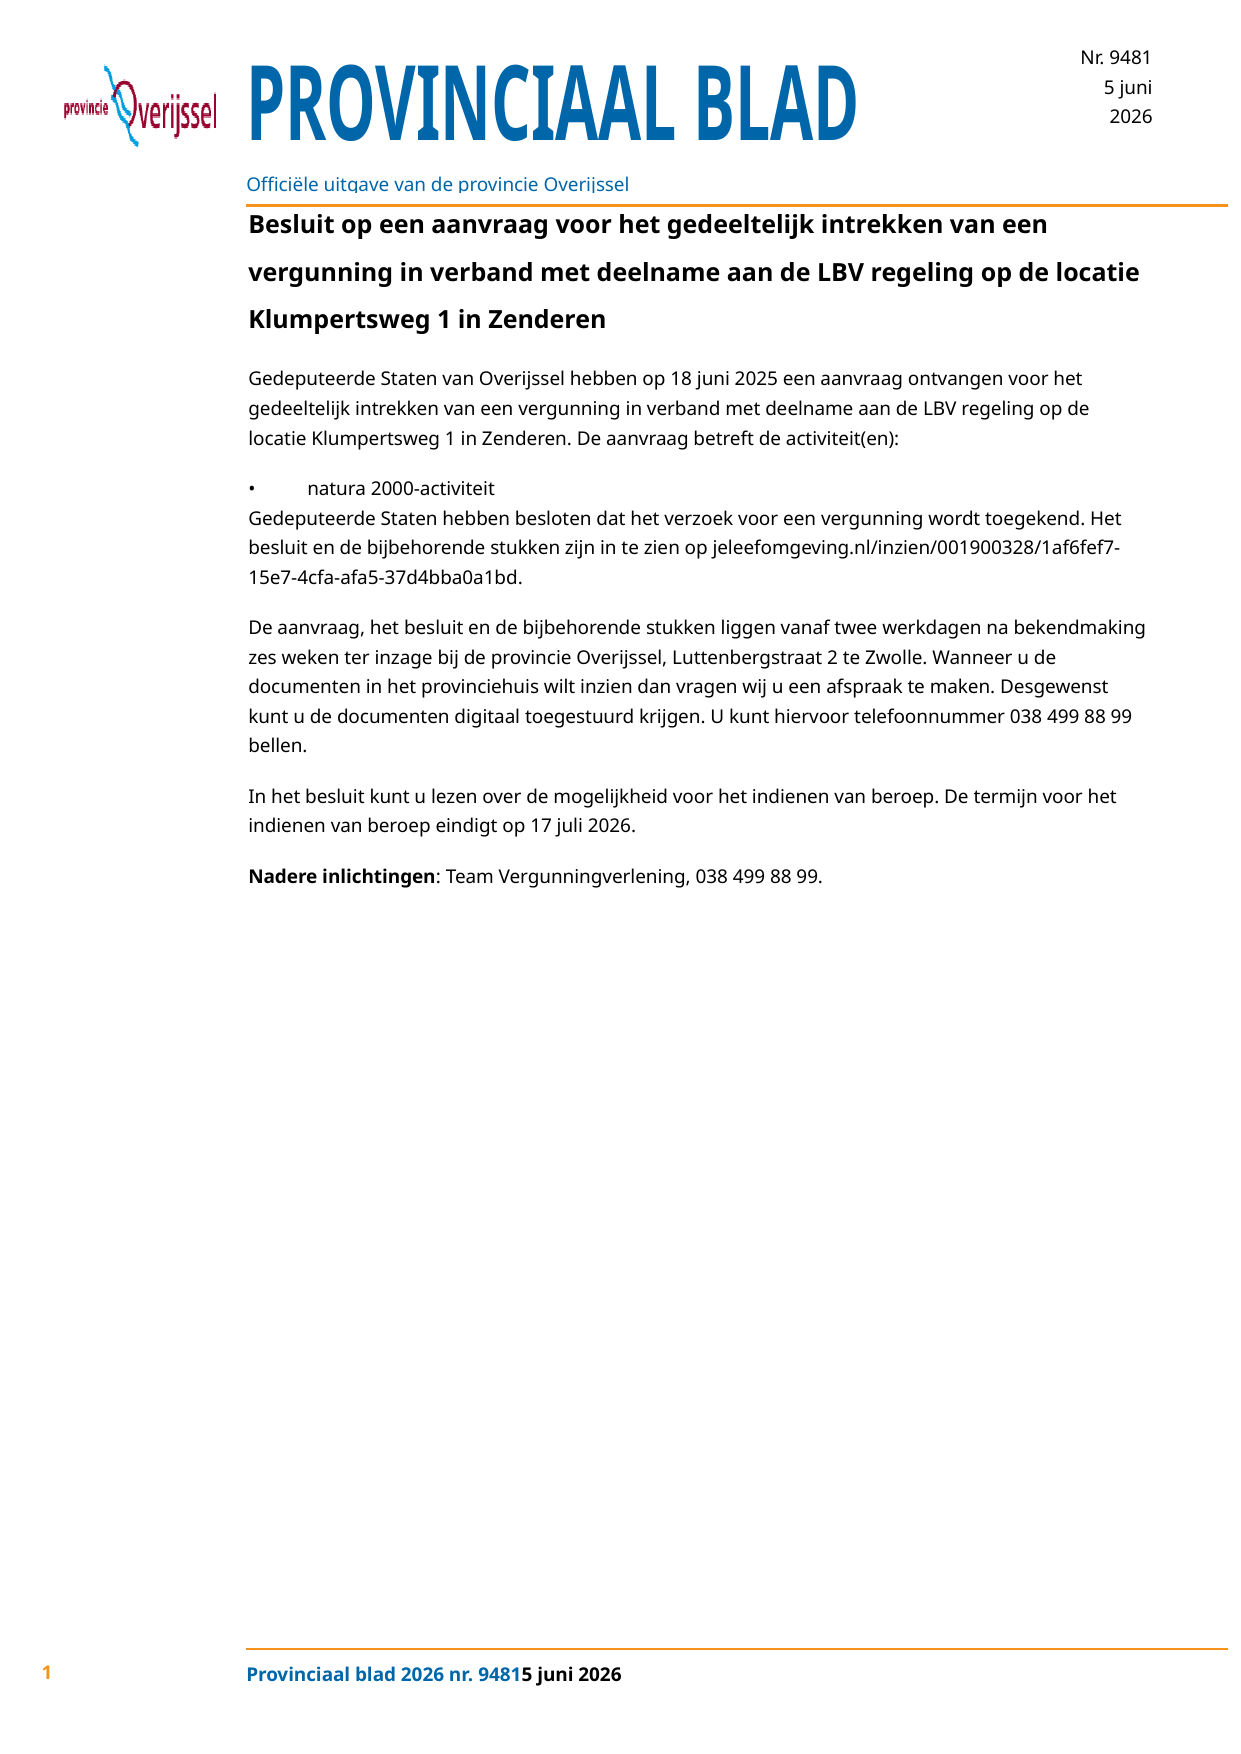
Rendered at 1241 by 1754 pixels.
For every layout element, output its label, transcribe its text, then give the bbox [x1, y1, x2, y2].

text Nadere inlichtingen: Team Vergunningverlening, 038 499 88 99. [248, 863, 1152, 889]
text De aanvraag, het besluit en de bijbehorende stukken liggen vanaf twee werkdagen na bekendmaking zes weken ter inzage bij de provincie Overijssel, Luttenbergstraat 2 te Zwolle. Wanneer u de documenten in het provinciehuis wilt inzien dan vragen wij u een afspraak te maken. Desgewenst kunt u de documenten digitaal toegestuurd krijgen. U kunt hiervoor telefoonnummer 038 499 88 99 bellen. [248, 614, 1152, 758]
text Gedeputeerde Staten van Overijssel hebben op 18 juni 2025 een aanvraag ontvangen voor het gedeeltelijk intrekken van een vergunning in verband met deelname aan de LBV regeling op de locatie Klumpertsweg 1 in Zenderen. De aanvraag betreft de activiteit(en): [248, 366, 1152, 450]
text Besluit op een aanvraag voor het gedeeltelijk intrekken van een vergunning in verband met deelname aan de LBV regeling op de locatie Klumpertsweg 1 in Zenderen [248, 207, 1152, 336]
list natura 2000-activiteit [248, 475, 1152, 501]
text Gedeputeerde Staten hebben besloten dat het verzoek voor een vergunning wordt toegekend. Het besluit en de bijbehorende stukken zijn in te zien op jeleefomgeving.nl/inzien/001900328/1af6fef7-15e7-4cfa-afa5-37d4bba0a1bd. [248, 505, 1152, 589]
text In het besluit kunt u lezen over de mogelijkheid voor het indienen van beroep. De termijn voor het indienen van beroep eindigt op 17 juli 2026. [248, 783, 1152, 838]
picture [41, 47, 231, 172]
